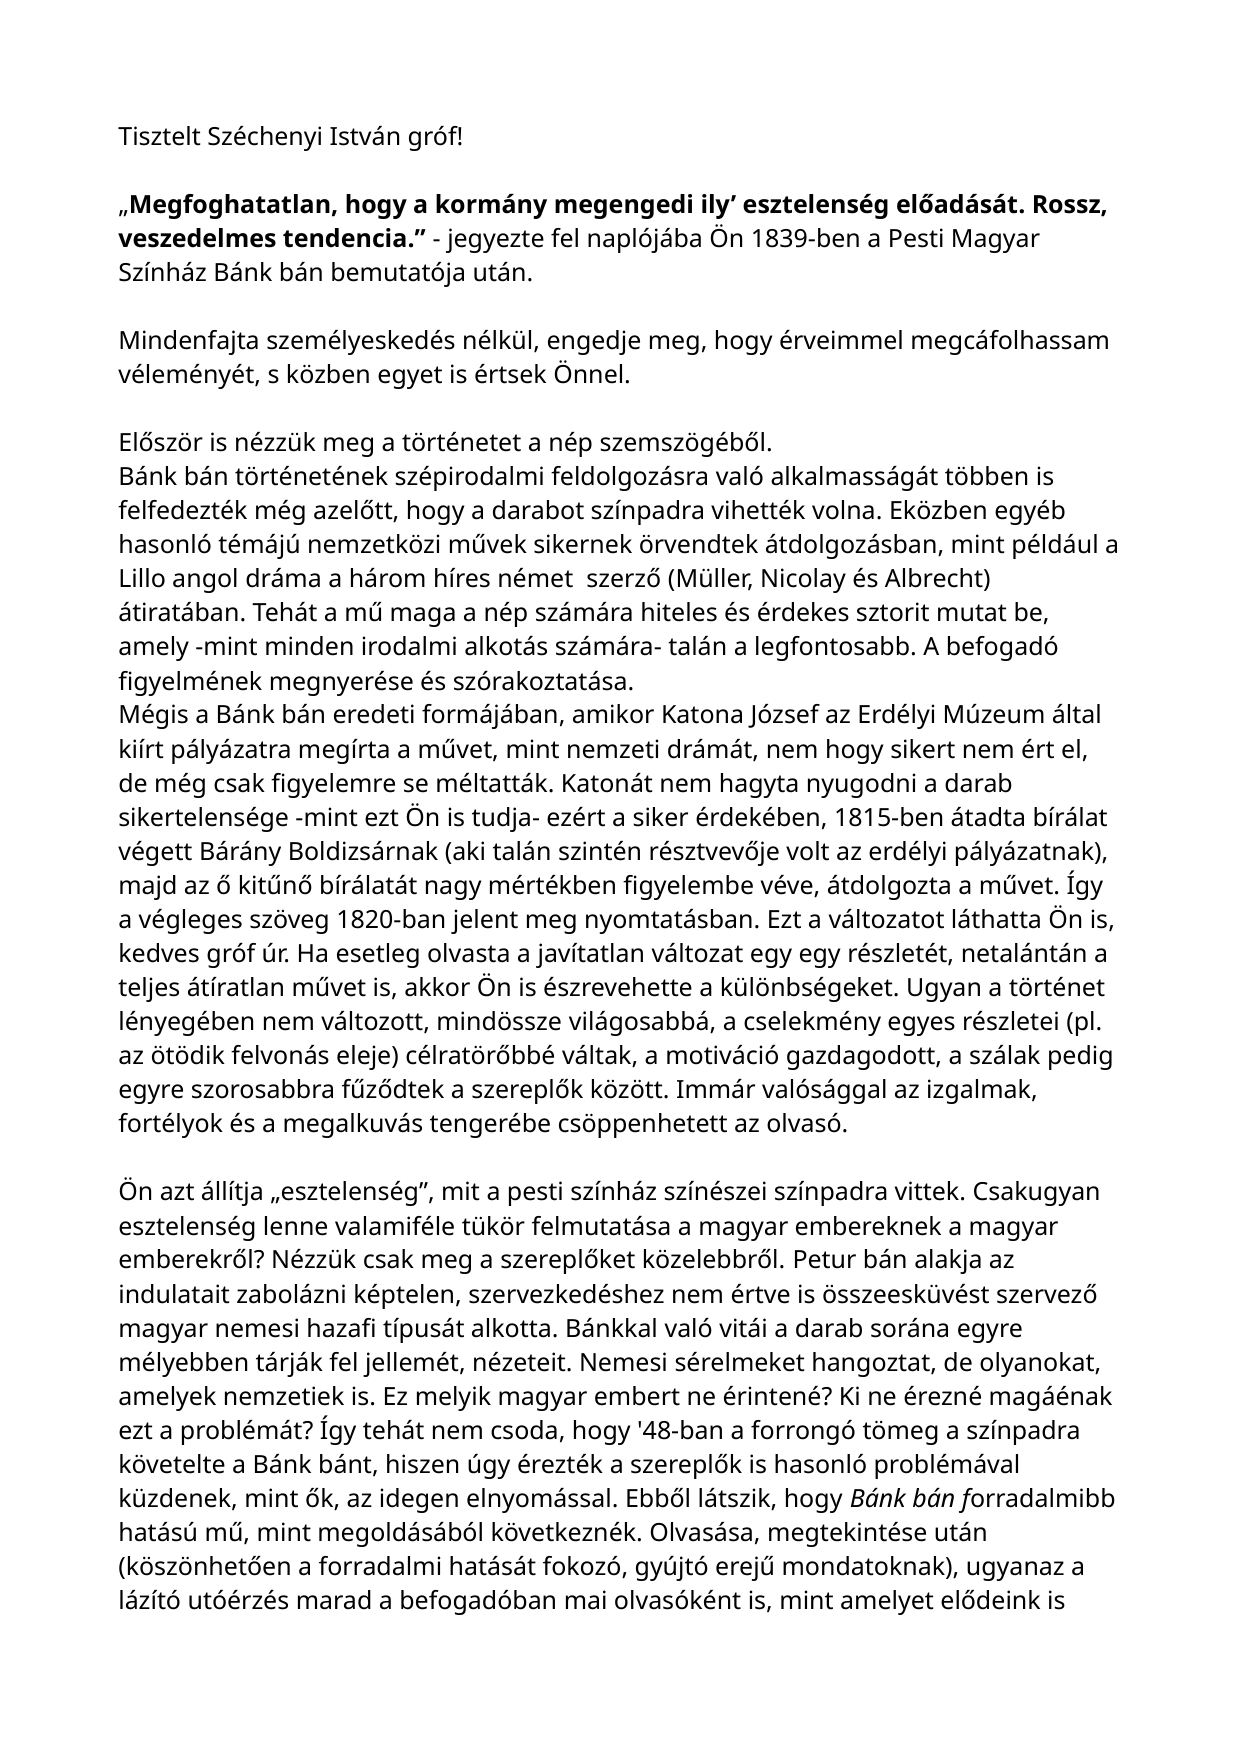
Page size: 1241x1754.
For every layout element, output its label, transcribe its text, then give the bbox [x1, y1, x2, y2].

text „Megfoghatatlan, hogy a kormány megengedi ily’ esztelenség előadását. Rossz, veszedelmes tendencia.” - jegyezte fel naplójába Ön 1839-ben a Pesti Magyar Színház Bánk bán bemutatója után. [118, 186, 1122, 288]
text Először is nézzük meg a történetet a nép szemszögéből. [118, 425, 1122, 459]
text Tisztelt Széchenyi István gróf! [118, 118, 1122, 152]
text Mégis a Bánk bán eredeti formájában, amikor Katona József az Erdélyi Múzeum által kiírt pályázatra megírta a művet, mint nemzeti drámát, nem hogy sikert nem ért el, de még csak figyelemre se méltatták. Katonát nem hagyta nyugodni a darab sikertelensége -mint ezt Ön is tudja- ezért a siker érdekében, 1815-ben átadta bírálat végett Bárány Boldizsárnak (aki talán szintén résztvevője volt az erdélyi pályázatnak), majd az ő kitűnő bírálatát nagy mértékben figyelembe véve, átdolgozta a művet. Így a végleges szöveg 1820-ban jelent meg nyomtatásban. Ezt a változatot láthatta Ön is, kedves gróf úr. Ha esetleg olvasta a javítatlan változat egy egy részletét, netalántán a teljes átíratlan művet is, akkor Ön is észrevehette a különbségeket. Ugyan a történet lényegében nem változott, mindössze világosabbá, a cselekmény egyes részletei (pl. az ötödik felvonás eleje) célratörőbbé váltak, a motiváció gazdagodott, a szálak pedig egyre szorosabbra fűződtek a szereplők között. Immár valósággal az izgalmak, fortélyok és a megalkuvás tengerébe csöppenhetett az olvasó. [118, 697, 1122, 1140]
text Bánk bán történetének szépirodalmi feldolgozásra való alkalmasságát többen is felfedezték még azelőtt, hogy a darabot színpadra vihették volna. Eközben egyéb hasonló témájú nemzetközi művek sikernek örvendtek átdolgozásban, mint például a Lillo angol dráma a három híres német szerző (Müller, Nicolay és Albrecht) átiratában. Tehát a mű maga a nép számára hiteles és érdekes sztorit mutat be, amely -mint minden irodalmi alkotás számára- talán a legfontosabb. A befogadó figyelmének megnyerése és szórakoztatása. [118, 459, 1122, 697]
text Ön azt állítja „esztelenség”, mit a pesti színház színészei színpadra vittek. Csakugyan esztelenség lenne valamiféle tükör felmutatása a magyar embereknek a magyar emberekről? Nézzük csak meg a szereplőket közelebbről. Petur bán alakja az indulatait zabolázni képtelen, szervezkedéshez nem értve is összeesküvést szervező magyar nemesi hazafi típusát alkotta. Bánkkal való vitái a darab sorána egyre mélyebben tárják fel jellemét, nézeteit. Nemesi sérelmeket hangoztat, de olyanokat, amelyek nemzetiek is. Ez melyik magyar embert ne érintené? Ki ne érezné magáénak ezt a problémát? Így tehát nem csoda, hogy '48-ban a forrongó tömeg a színpadra követelte a Bánk bánt, hiszen úgy érezték a szereplők is hasonló problémával küzdenek, mint ők, az idegen elnyomással. Ebből látszik, hogy Bánk bán forradalmibb hatású mű, mint megoldásából következnék. Olvasása, megtekintése után (köszönhetően a forradalmi hatását fokozó, gyújtó erejű mondatoknak), ugyanaz a lázító utóérzés marad a befogadóban mai olvasóként is, mint amelyet elődeink is [118, 1174, 1122, 1617]
text Mindenfajta személyeskedés nélkül, engedje meg, hogy érveimmel megcáfolhassam véleményét, s közben egyet is értsek Önnel. [118, 322, 1122, 391]
